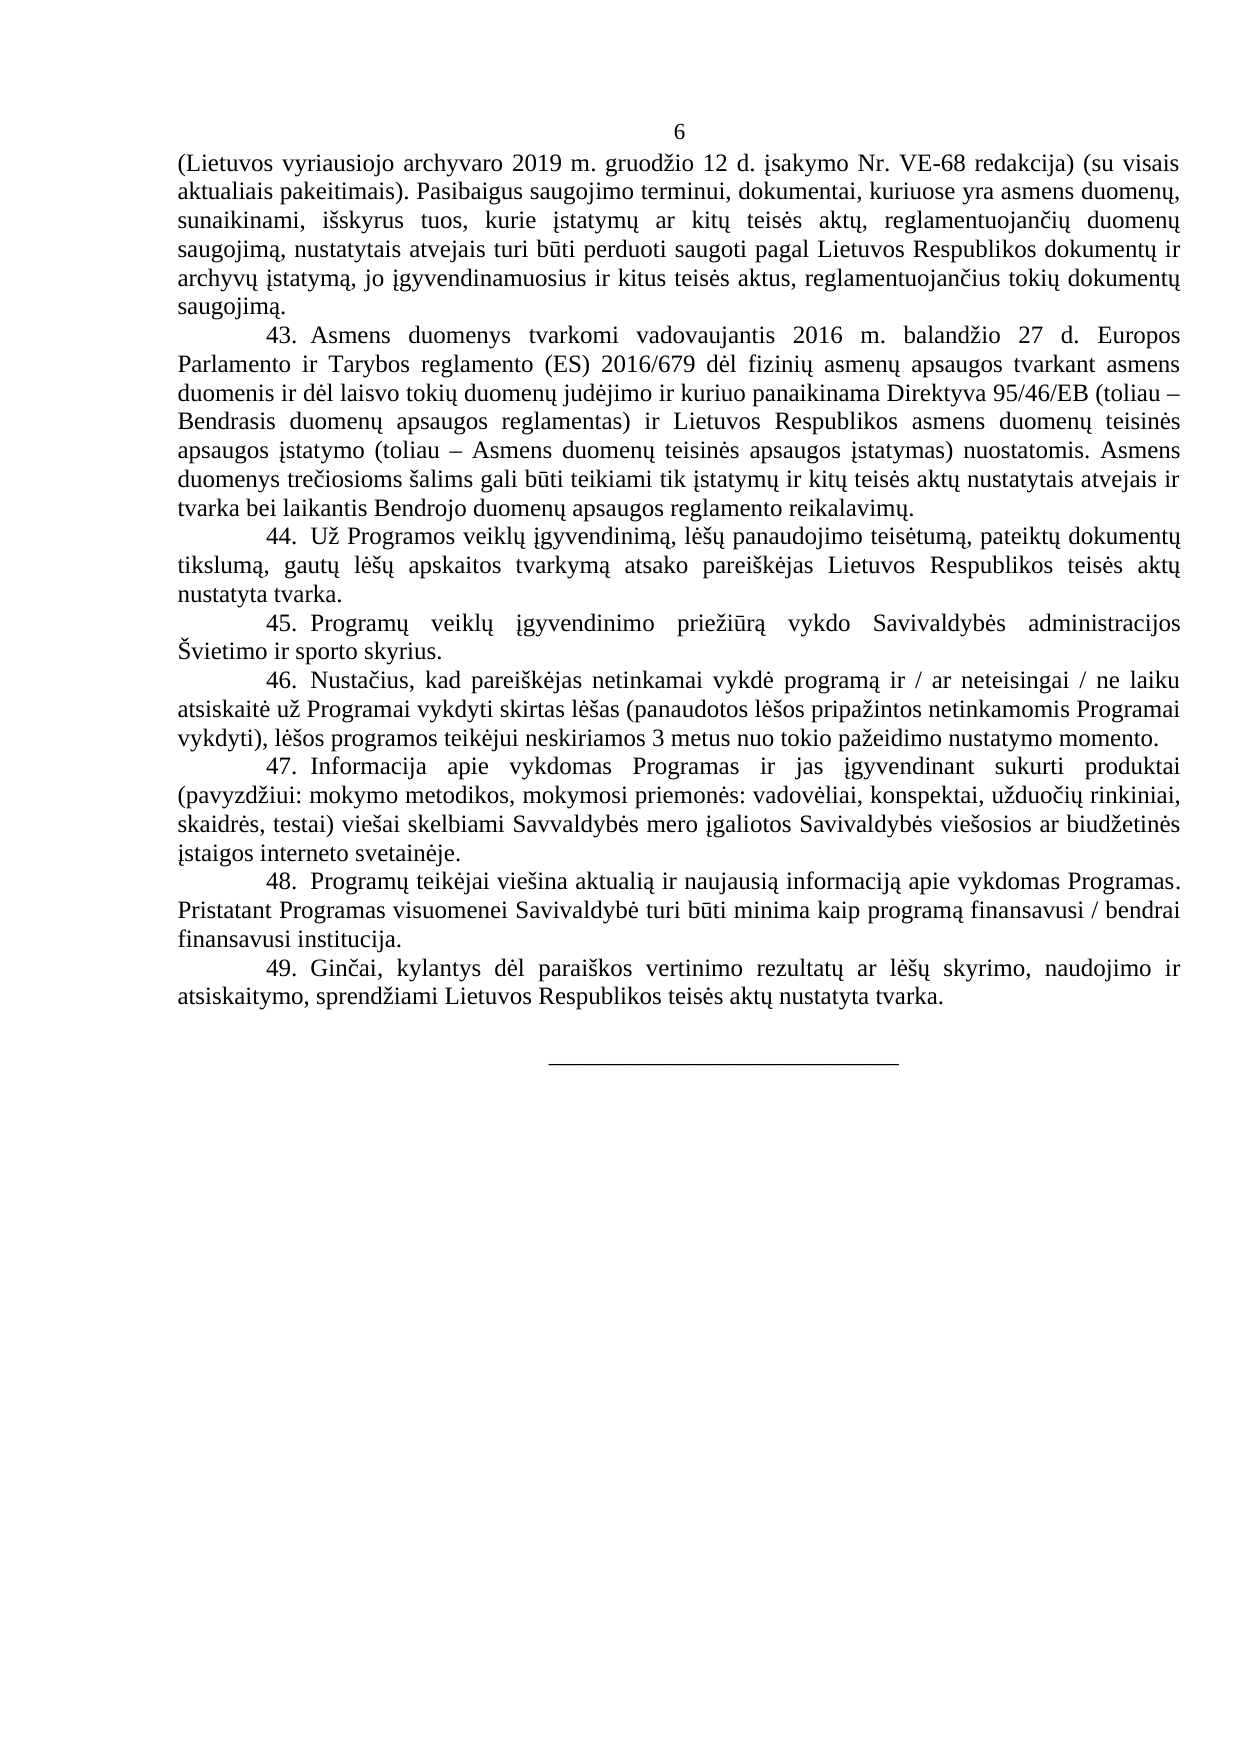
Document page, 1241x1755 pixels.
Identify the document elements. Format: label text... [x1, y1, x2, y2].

text 43. Asmens duomenys tvarkomi vadovaujantis 2016 m. balandžio 27 d. Europos Parlamento ir Tarybos reglamento (ES) 2016/679 dėl fizinių asmenų apsaugos tvarkant asmens duomenis ir dėl laisvo tokių duomenų judėjimo ir kuriuo panaikinama Direktyva 95/46/EB (toliau – Bendrasis duomenų apsaugos reglamentas) ir Lietuvos Respublikos asmens duomenų teisinės apsaugos įstatymo (toliau – Asmens duomenų teisinės apsaugos įstatymas) nuostatomis. Asmens duomenys trečiosioms šalims gali būti teikiami tik įstatymų ir kitų teisės aktų nustatytais atvejais ir tvarka bei laikantis Bendrojo duomenų apsaugos reglamento reikalavimų. [177, 320, 1181, 521]
text 46. Nustačius, kad pareiškėjas netinkamai vykdė programą ir / ar neteisingai / ne laiku atsiskaitė už Programai vykdyti skirtas lėšas (panaudotos lėšos pripažintos netinkamomis Programai vykdyti), lėšos programos teikėjui neskiriamos 3 metus nuo tokio pažeidimo nustatymo momento. [177, 665, 1181, 751]
text 47. Informacija apie vykdomas Programas ir jas įgyvendinant sukurti produktai (pavyzdžiui: mokymo metodikos, mokymosi priemonės: vadovėliai, konspektai, užduočių rinkiniai, skaidrės, testai) viešai skelbiami Savvaldybės mero įgaliotos Savivaldybės viešosios ar biudžetinės įstaigos interneto svetainėje. [177, 751, 1181, 866]
text 49. Ginčai, kylantys dėl paraiškos vertinimo rezultatų ar lėšų skyrimo, naudojimo ir atsiskaitymo, sprendžiami Lietuvos Respublikos teisės aktų nustatyta tvarka. [177, 953, 1181, 1010]
text 45. Programų veiklų įgyvendinimo priežiūrą vykdo Savivaldybės administracijos Švietimo ir sporto skyrius. [177, 608, 1181, 665]
text 48. Programų teikėjai viešina aktualią ir naujausią informaciją apie vykdomas Programas. Pristatant Programas visuomenei Savivaldybė turi būti minima kaip programą finansavusi / bendrai finansavusi institucija. [177, 866, 1181, 953]
text ____________________________ [177, 1039, 1181, 1068]
text (Lietuvos vyriausiojo archyvaro 2019 m. gruodžio 12 d. įsakymo Nr. VE-68 redakcija) (su visais aktualiais pakeitimais). Pasibaigus saugojimo terminui, dokumentai, kuriuose yra asmens duomenų, sunaikinami, išskyrus tuos, kurie įstatymų ar kitų teisės aktų, reglamentuojančių duomenų saugojimą, nustatytais atvejais turi būti perduoti saugoti pagal Lietuvos Respublikos dokumentų ir archyvų įstatymą, jo įgyvendinamuosius ir kitus teisės aktus, reglamentuojančius tokių dokumentų saugojimą. [177, 148, 1181, 320]
text 44. Už Programos veiklų įgyvendinimą, lėšų panaudojimo teisėtumą, pateiktų dokumentų tikslumą, gautų lėšų apskaitos tvarkymą atsako pareiškėjas Lietuvos Respublikos teisės aktų nustatyta tvarka. [177, 521, 1181, 608]
